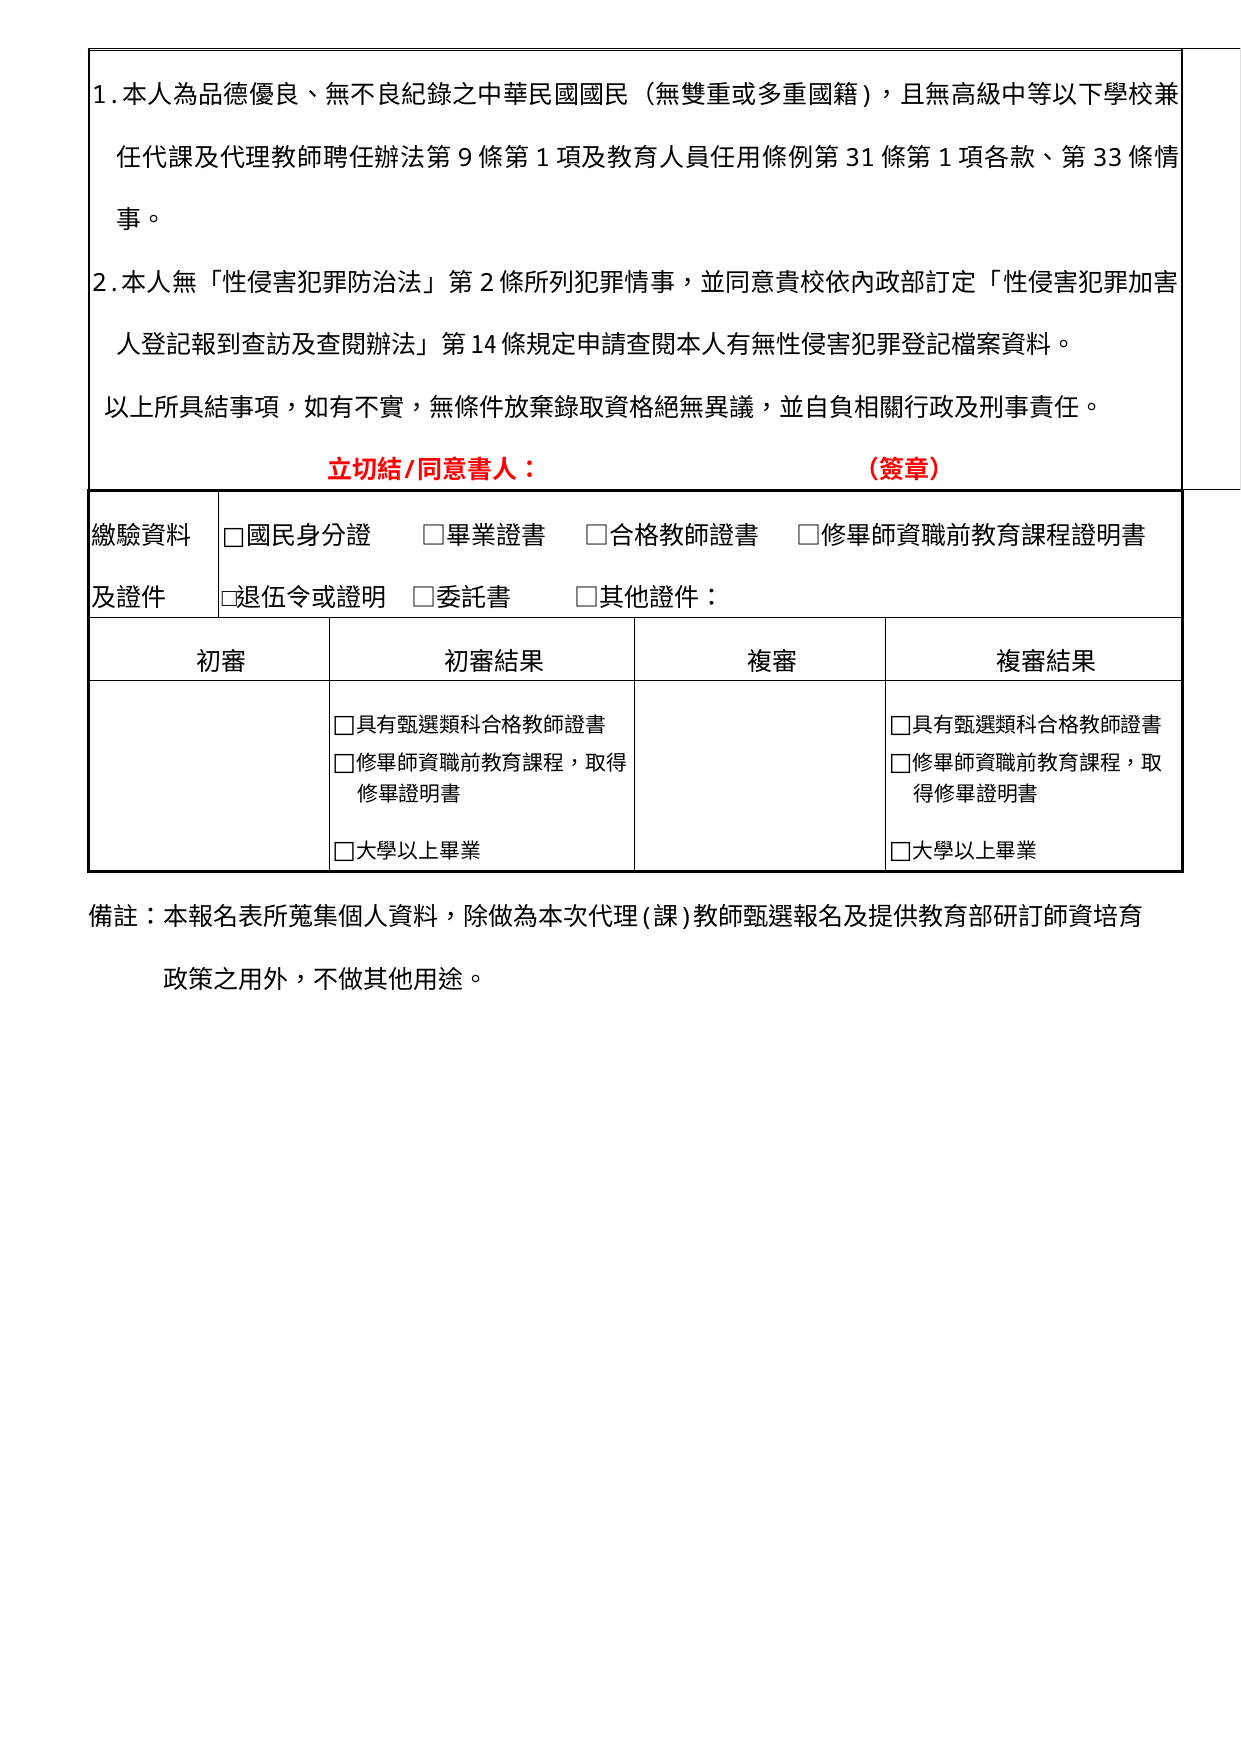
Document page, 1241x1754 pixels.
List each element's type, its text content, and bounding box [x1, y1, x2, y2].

table_cell 複審結果 [886, 618, 1181, 680]
table_cell [1184, 680, 1240, 870]
table_cell 複審 [635, 618, 885, 680]
table_cell [1183, 49, 1240, 489]
text 備註：本報名表所蒐集個人資料，除做為本次代理(課)教師甄選報名及提供教育部研訂師資培育政策之用外，不做其他用途。 [89, 873, 1152, 998]
table_cell 國民身分證 □畢業證書 □合格教師證書 □修畢師資職前教育課程證明書 □退伍令或證明 □委託書 □其他證件： [219, 492, 1181, 617]
table_cell [1184, 490, 1240, 617]
table_cell 初審 [90, 618, 329, 680]
table_cell 1.本人為品德優良、無不良紀錄之中華民國國民（無雙重或多重國籍)，且無高級中等以下學校兼任代課及代理教師聘任辦法第9條第1項及教育人員任用條例第31條第1項各款、第33條情事。 2.本人無「性侵害犯罪防治法」第2條所列犯罪情事，並同意貴校依內政部訂定「性侵害犯罪加害人登記報到查訪及查閱辦法」第14條規定申請查閱本人有無性侵害犯罪登記檔案資料。 以上所具結事項，如有不實，無條件放棄錄取資格絕無異議，並自負相關行政及刑事責任。 立切結/同意書人： （簽章） [90, 51, 1181, 489]
table_cell □具有甄選類科合格教師證書 □修畢師資職前教育課程，取得修畢證明書 □大學以上畢業 [330, 681, 634, 870]
table_cell □具有甄選類科合格教師證書 □修畢師資職前教育課程，取得修畢證明書 □大學以上畢業 [886, 681, 1181, 870]
table_cell 初審結果 [330, 618, 634, 680]
table_cell [635, 681, 885, 870]
table_cell [90, 681, 329, 870]
table_cell 繳驗資料 及證件 [90, 492, 218, 617]
table_cell [1184, 617, 1240, 680]
